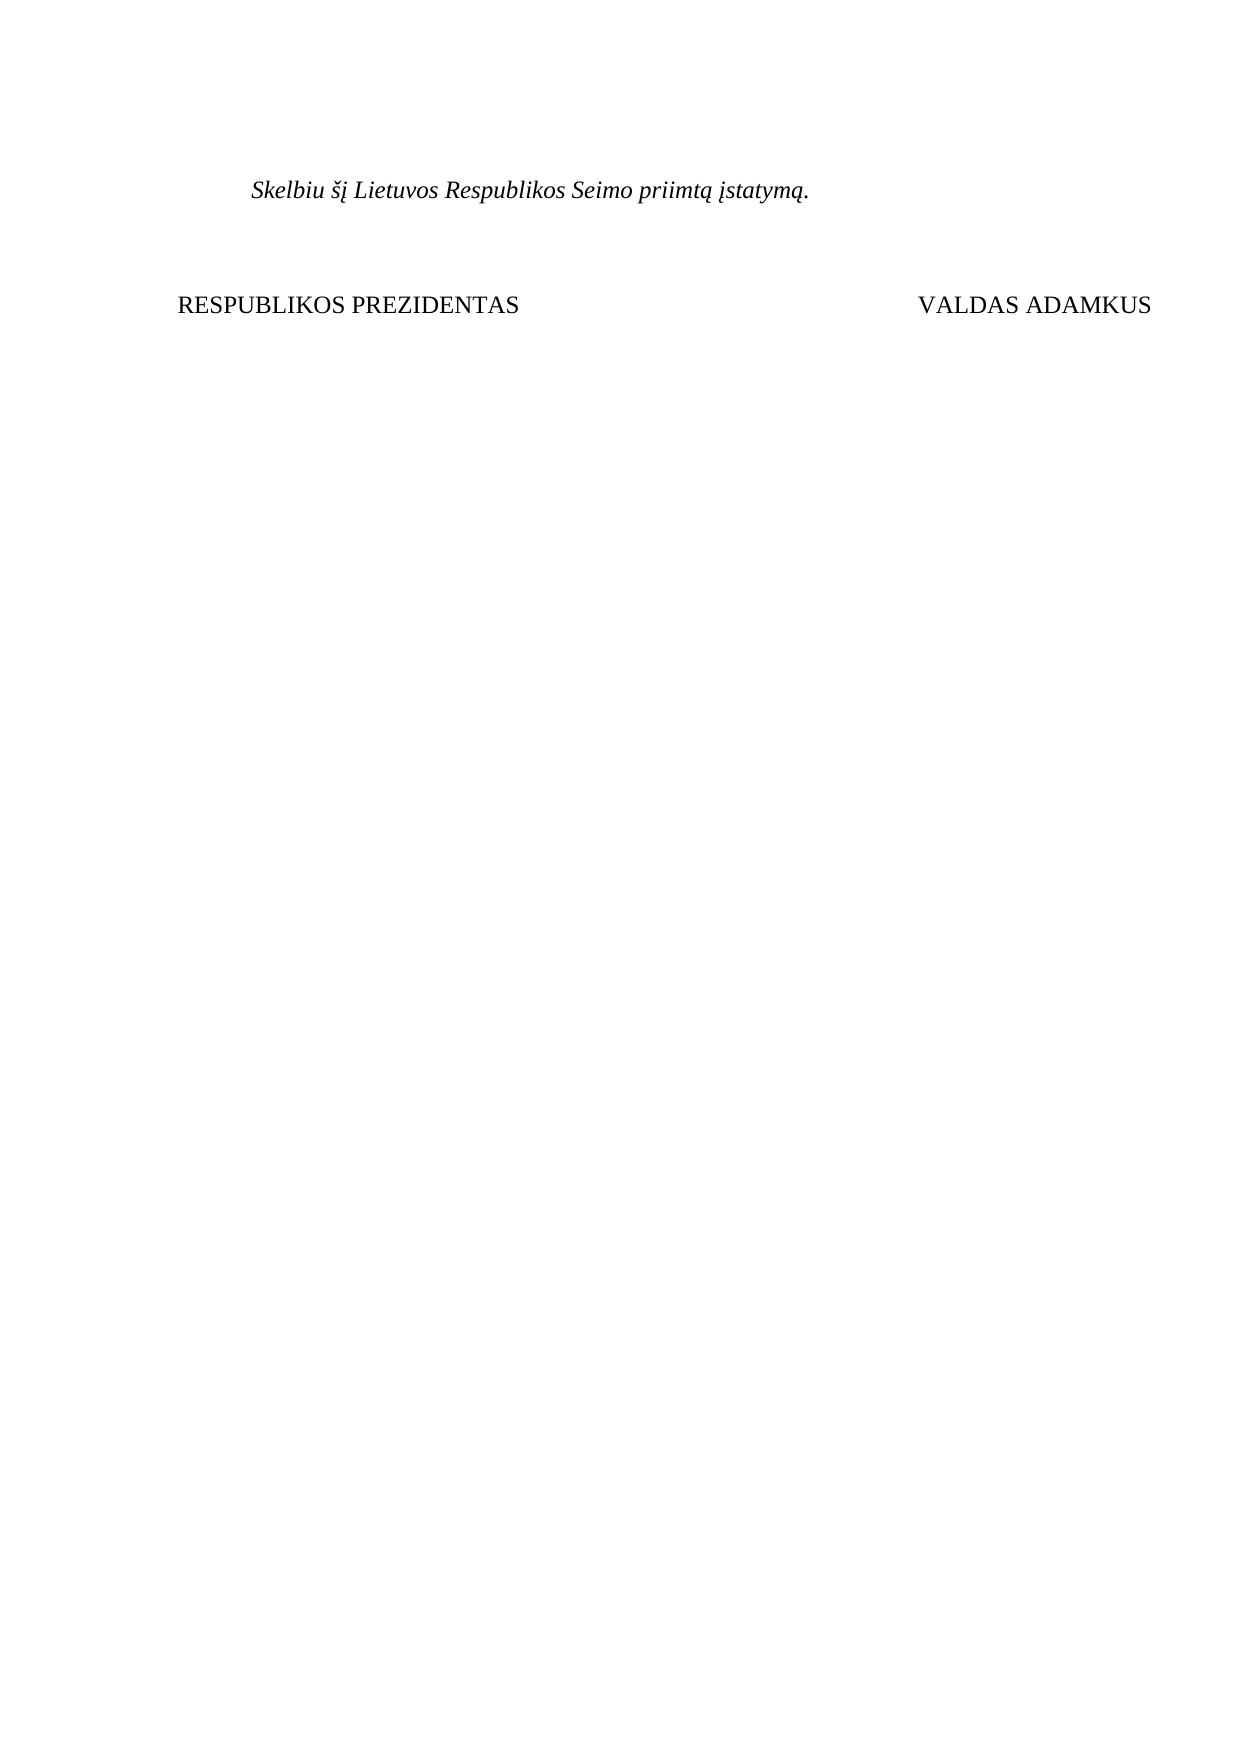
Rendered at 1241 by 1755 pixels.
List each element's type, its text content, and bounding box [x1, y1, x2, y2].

text Skelbiu šį Lietuvos Respublikos Seimo priimtą įstatymą. [177, 176, 1152, 204]
text RESPUBLIKOS PREZIDENTAS VALDAS ADAMKUS [177, 291, 1152, 319]
